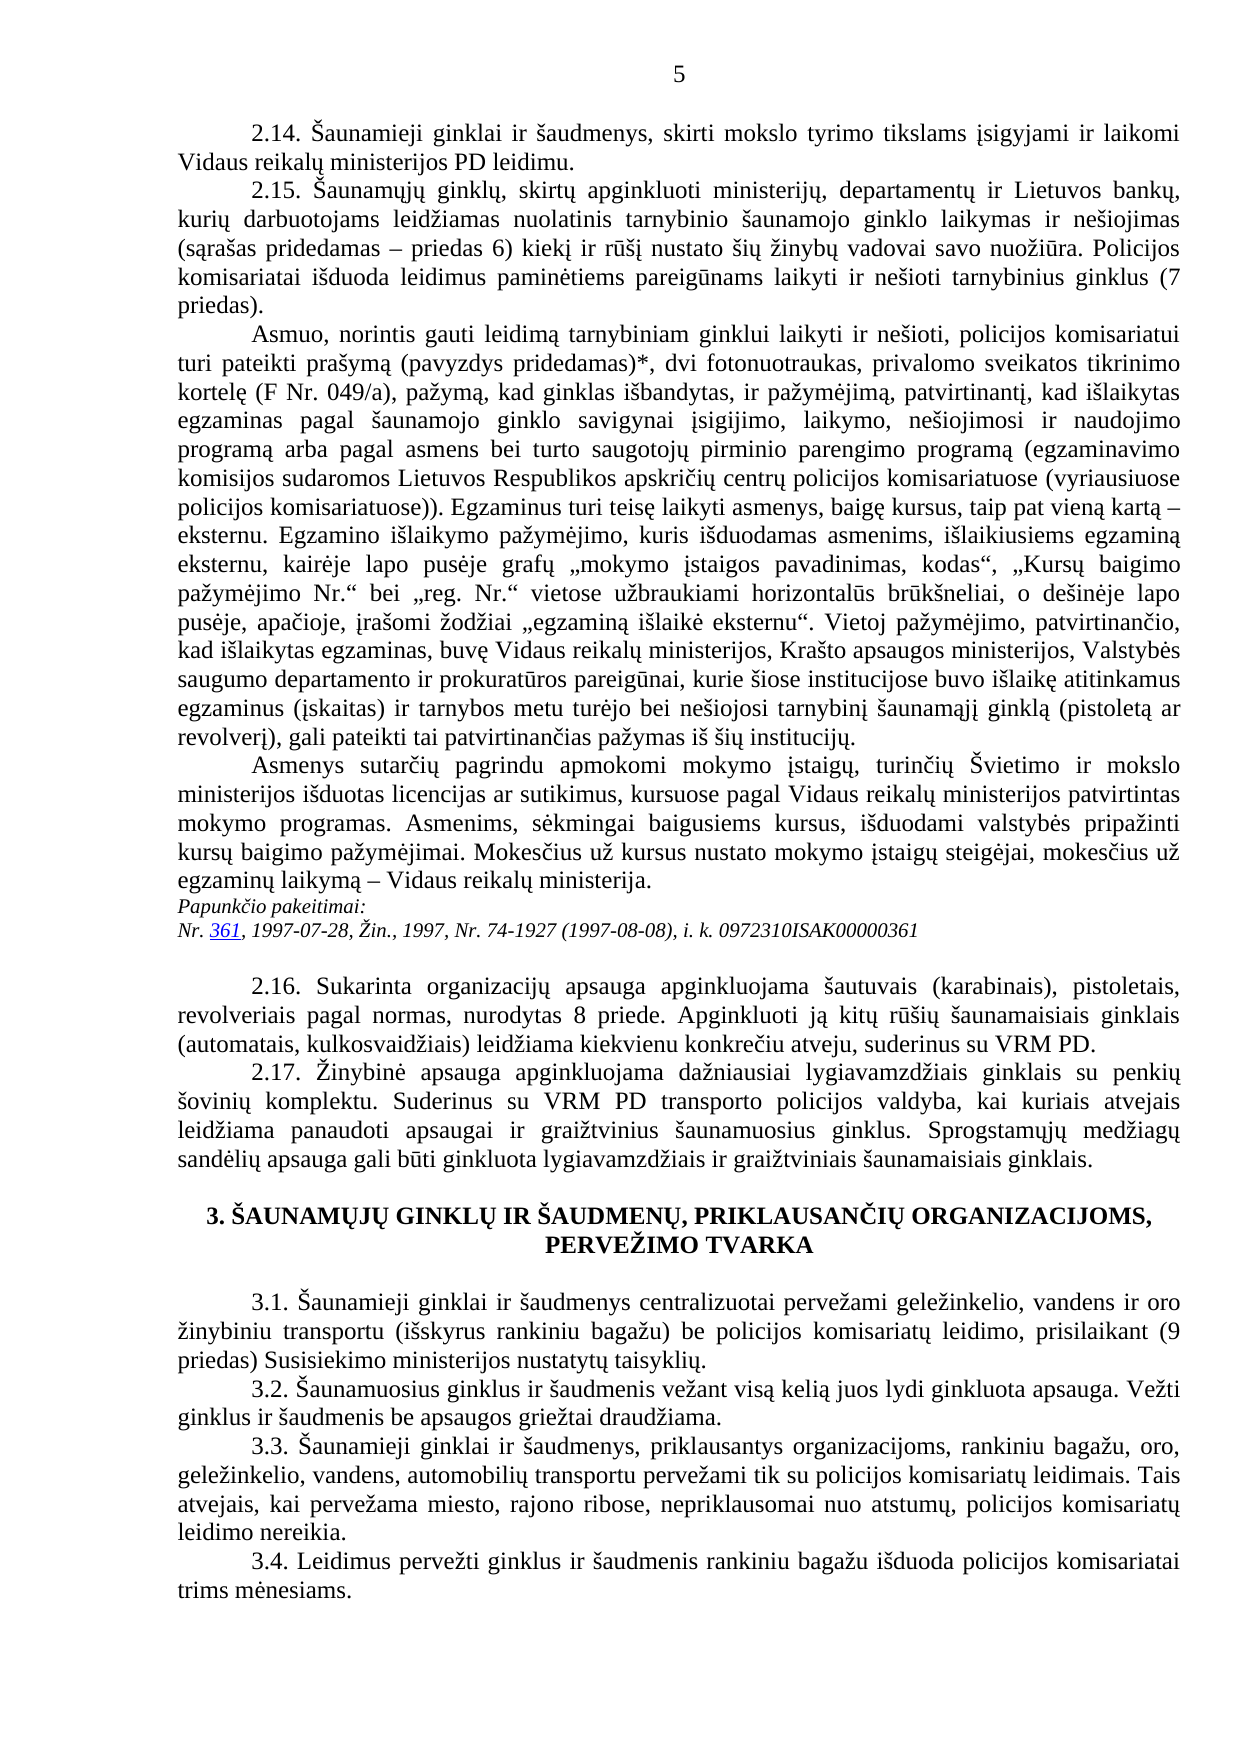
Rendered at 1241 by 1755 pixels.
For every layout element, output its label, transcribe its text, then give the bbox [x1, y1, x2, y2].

text 3.1. Šaunamieji ginklai ir šaudmenys centralizuotai pervežami geležinkelio, vandens ir oro žinybiniu transportu (išskyrus rankiniu bagažu) be policijos komisariatų leidimo, prisilaikant (9 priedas) Susisiekimo ministerijos nustatytų taisyklių. [177, 1287, 1181, 1374]
text Asmenys sutarčių pagrindu apmokomi mokymo įstaigų, turinčių Švietimo ir mokslo ministerijos išduotas licencijas ar sutikimus, kursuose pagal Vidaus reikalų ministerijos patvirtintas mokymo programas. Asmenims, sėkmingai baigusiems kursus, išduodami valstybės pripažinti kursų baigimo pažymėjimai. Mokesčius už kursus nustato mokymo įstaigų steigėjai, mokesčius už egzaminų laikymą – Vidaus reikalų ministerija. [177, 751, 1181, 894]
text 3. ŠAUNAMŲJŲ GINKLŲ IR ŠAUDMENŲ, PRIKLAUSANČIŲ ORGANIZACIJOMS, PERVEŽIMO TVARKA [177, 1201, 1181, 1259]
text 2.17. Žinybinė apsauga apginkluojama dažniausiai lygiavamzdžiais ginklais su penkių šovinių komplektu. Suderinus su VRM PD transporto policijos valdyba, kai kuriais atvejais leidžiama panaudoti apsaugai ir graižtvinius šaunamuosius ginklus. Sprogstamųjų medžiagų sandėlių apsauga gali būti ginkluota lygiavamzdžiais ir graižtviniais šaunamaisiais ginklais. [177, 1057, 1181, 1172]
text 3.2. Šaunamuosius ginklus ir šaudmenis vežant visą kelią juos lydi ginkluota apsauga. Vežti ginklus ir šaudmenis be apsaugos griežtai draudžiama. [177, 1374, 1181, 1431]
text 3.4. Leidimus pervežti ginklus ir šaudmenis rankiniu bagažu išduoda policijos komisariatai trims mėnesiams. [177, 1546, 1181, 1604]
text 2.16. Sukarinta organizacijų apsauga apginkluojama šautuvais (karabinais), pistoletais, revolveriais pagal normas, nurodytas 8 priede. Apginkluoti ją kitų rūšių šaunamaisiais ginklais (automatais, kulkosvaidžiais) leidžiama kiekvienu konkrečiu atveju, suderinus su VRM PD. [177, 971, 1181, 1057]
text 2.15. Šaunamųjų ginklų, skirtų apginkluoti ministerijų, departamentų ir Lietuvos bankų, kurių darbuotojams leidžiamas nuolatinis tarnybinio šaunamojo ginklo laikymas ir nešiojimas (sąrašas pridedamas – priedas 6) kiekį ir rūšį nustato šių žinybų vadovai savo nuožiūra. Policijos komisariatai išduoda leidimus paminėtiems pareigūnams laikyti ir nešioti tarnybinius ginklus (7 priedas). [177, 176, 1181, 319]
text 2.14. Šaunamieji ginklai ir šaudmenys, skirti mokslo tyrimo tikslams įsigyjami ir laikomi Vidaus reikalų ministerijos PD leidimu. [177, 118, 1181, 176]
text Nr. 361, 1997-07-28, Žin., 1997, Nr. 74-1927 (1997-08-08), i. k. 0972310ISAK00000361 [177, 918, 1181, 942]
text Papunkčio pakeitimai: [177, 894, 1181, 918]
text Asmuo, norintis gauti leidimą tarnybiniam ginklui laikyti ir nešioti, policijos komisariatui turi pateikti prašymą (pavyzdys pridedamas)*, dvi fotonuotraukas, privalomo sveikatos tikrinimo kortelę (F Nr. 049/a), pažymą, kad ginklas išbandytas, ir pažymėjimą, patvirtinantį, kad išlaikytas egzaminas pagal šaunamojo ginklo savigynai įsigijimo, laikymo, nešiojimosi ir naudojimo programą arba pagal asmens bei turto saugotojų pirminio parengimo programą (egzaminavimo komisijos sudaromos Lietuvos Respublikos apskričių centrų policijos komisariatuose (vyriausiuose policijos komisariatuose)). Egzaminus turi teisę laikyti asmenys, baigę kursus, taip pat vieną kartą – eksternu. Egzamino išlaikymo pažymėjimo, kuris išduodamas asmenims, išlaikiusiems egzaminą eksternu, kairėje lapo pusėje grafų „mokymo įstaigos pavadinimas, kodas“, „Kursų baigimo pažymėjimo Nr.“ bei „reg. Nr.“ vietose užbraukiami horizontalūs brūkšneliai, o dešinėje lapo pusėje, apačioje, įrašomi žodžiai „egzaminą išlaikė eksternu“. Vietoj pažymėjimo, patvirtinančio, kad išlaikytas egzaminas, buvę Vidaus reikalų ministerijos, Krašto apsaugos ministerijos, Valstybės saugumo departamento ir prokuratūros pareigūnai, kurie šiose institucijose buvo išlaikę atitinkamus egzaminus (įskaitas) ir tarnybos metu turėjo bei nešiojosi tarnybinį šaunamąjį ginklą (pistoletą ar revolverį), gali pateikti tai patvirtinančias pažymas iš šių institucijų. [177, 319, 1181, 751]
text 3.3. Šaunamieji ginklai ir šaudmenys, priklausantys organizacijoms, rankiniu bagažu, oro, geležinkelio, vandens, automobilių transportu pervežami tik su policijos komisariatų leidimais. Tais atvejais, kai pervežama miesto, rajono ribose, nepriklausomai nuo atstumų, policijos komisariatų leidimo nereikia. [177, 1431, 1181, 1546]
